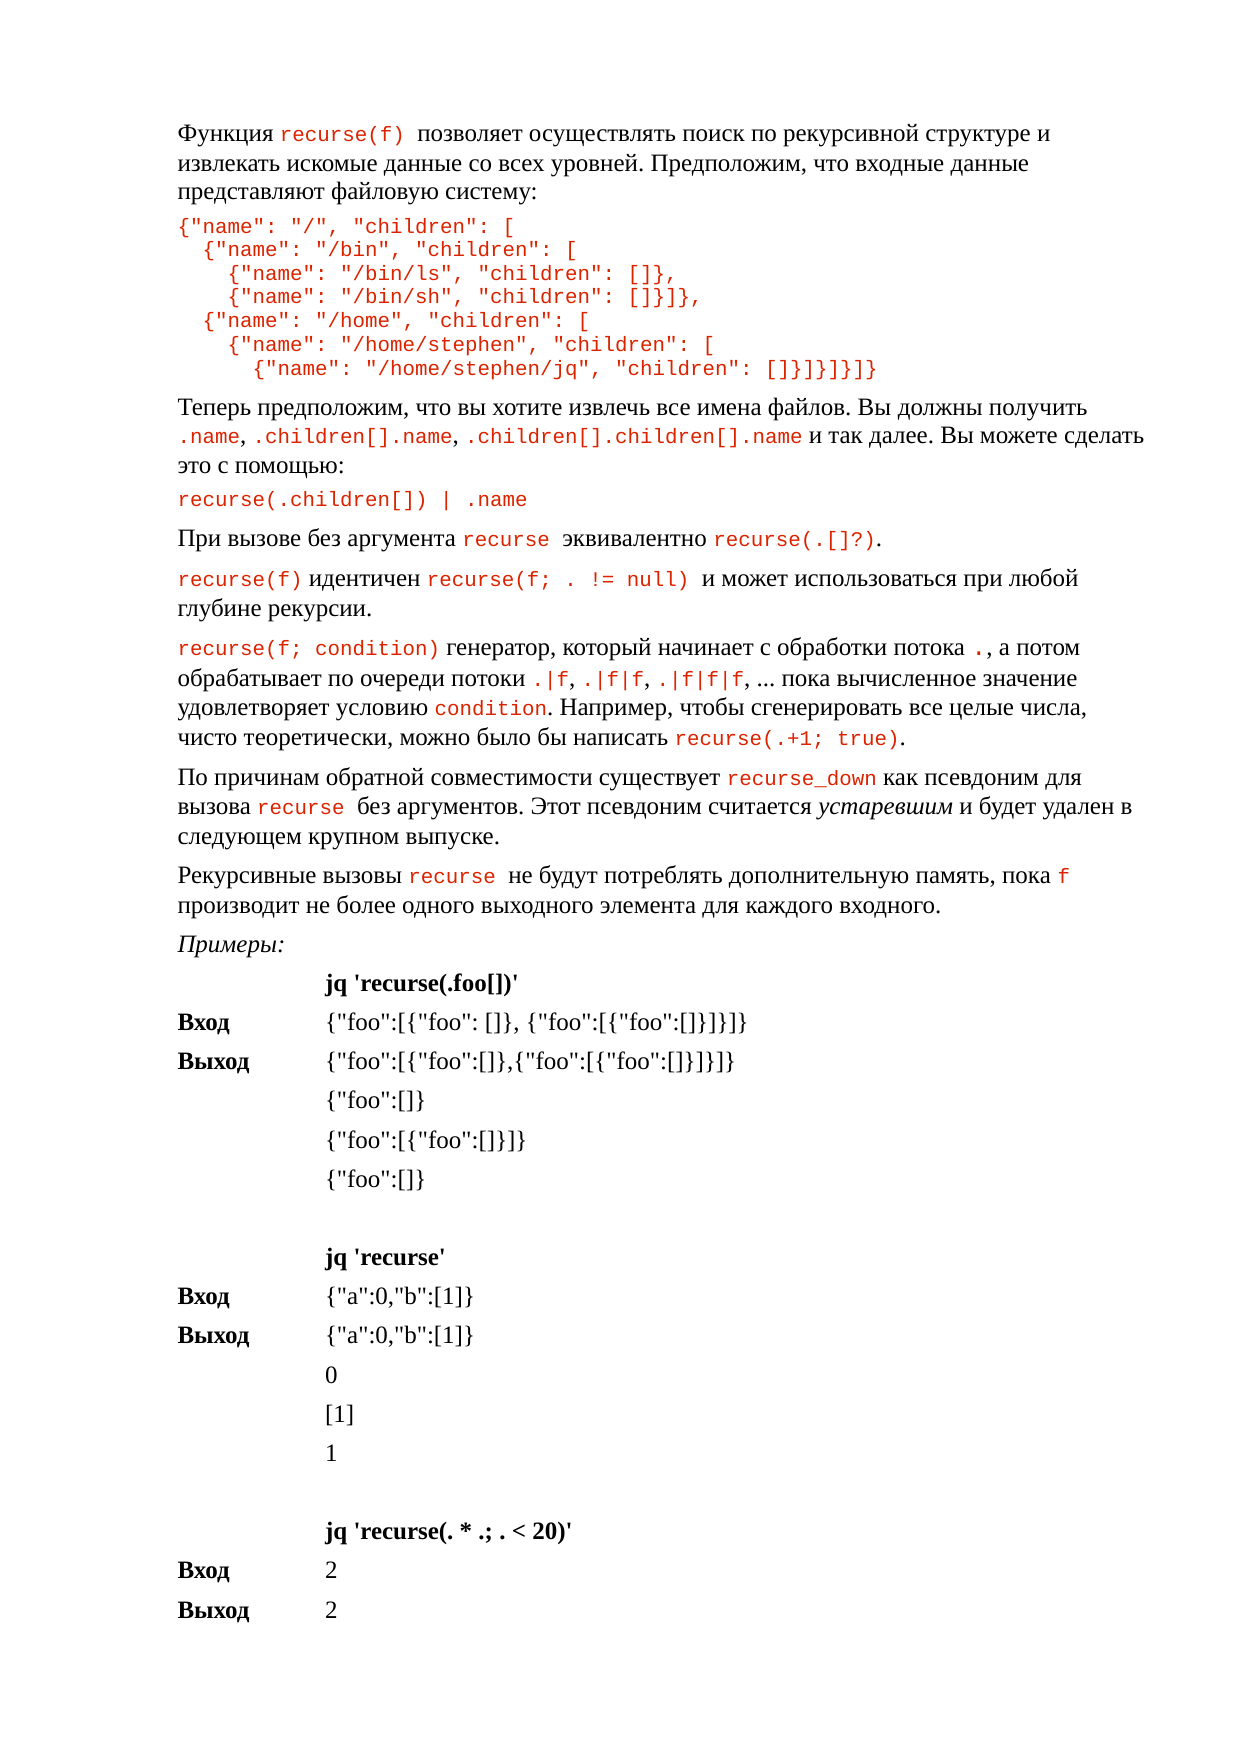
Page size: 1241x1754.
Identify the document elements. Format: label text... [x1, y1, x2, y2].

text При вызове без аргумента recurse эквивалентно recurse(.[]?). [177, 523, 1152, 553]
text {"foo":[]} [177, 1164, 1152, 1193]
text jq 'recurse(. * .; . < 20)' [177, 1516, 1152, 1545]
text recurse(.children[]) | .name [177, 489, 1152, 513]
text Примеры: [177, 929, 1152, 958]
text {"name": "/", "children": [ [177, 216, 1152, 239]
text 1 [177, 1438, 1152, 1467]
text recurse(f; condition) генератор, который начинает с обработки потока ., а потом обрабатывает по очереди потоки .|f, .|f|f, .|f|f|f, ... пока вычисленное значение удовлетворяет условию condition. Например, чтобы сгенерировать все целые числа, чисто теоретически, можно было бы написать recurse(.+1; true). [177, 632, 1152, 751]
text {"name": "/home/stephen/jq", "children": []}]}]}]} [177, 357, 1152, 381]
text Функция recurse(f) позволяет осуществлять поиск по рекурсивной структуре и извлекать искомые данные со всех уровней. Предположим, что входные данные представляют файловую систему: [177, 118, 1152, 205]
text Теперь предположим, что вы хотите извлечь все имена файлов. Вы должны получить .name, .children[].name, .children[].children[].name и так далее. Вы можете сделать это с помощью: [177, 392, 1152, 479]
text [1] [177, 1399, 1152, 1428]
text Выход 2 [177, 1595, 1152, 1623]
text Выход {"a":0,"b":[1]} [177, 1321, 1152, 1349]
text Вход {"a":0,"b":[1]} [177, 1281, 1152, 1310]
text Выход {"foo":[{"foo":[]},{"foo":[{"foo":[]}]}]} [177, 1046, 1152, 1075]
text Вход 2 [177, 1556, 1152, 1584]
text По причинам обратной совместимости существует recurse_down как псевдоним для вызова recurse без аргументов. Этот псевдоним считается устаревшим и будет удален в следующем крупном выпуске. [177, 762, 1152, 850]
text Рекурсивные вызовы recurse не будут потреблять дополнительную память, пока f производит не более одного выходного элемента для каждого входного. [177, 860, 1152, 918]
text {"foo":[{"foo":[]}]} [177, 1125, 1152, 1153]
text {"name": "/bin", "children": [ [177, 239, 1152, 263]
text {"name": "/home/stephen", "children": [ [177, 334, 1152, 357]
text jq 'recurse' [177, 1242, 1152, 1271]
text jq 'recurse(.foo[])' [177, 968, 1152, 997]
text {"name": "/home", "children": [ [177, 310, 1152, 334]
text {"foo":[]} [177, 1086, 1152, 1114]
text {"name": "/bin/sh", "children": []}]}, [177, 287, 1152, 310]
text 0 [177, 1360, 1152, 1388]
text Вход {"foo":[{"foo": []}, {"foo":[{"foo":[]}]}]} [177, 1007, 1152, 1036]
text recurse(f) идентичен recurse(f; . != null) и может использоваться при любой глубине рекурсии. [177, 563, 1152, 621]
text {"name": "/bin/ls", "children": []}, [177, 263, 1152, 287]
